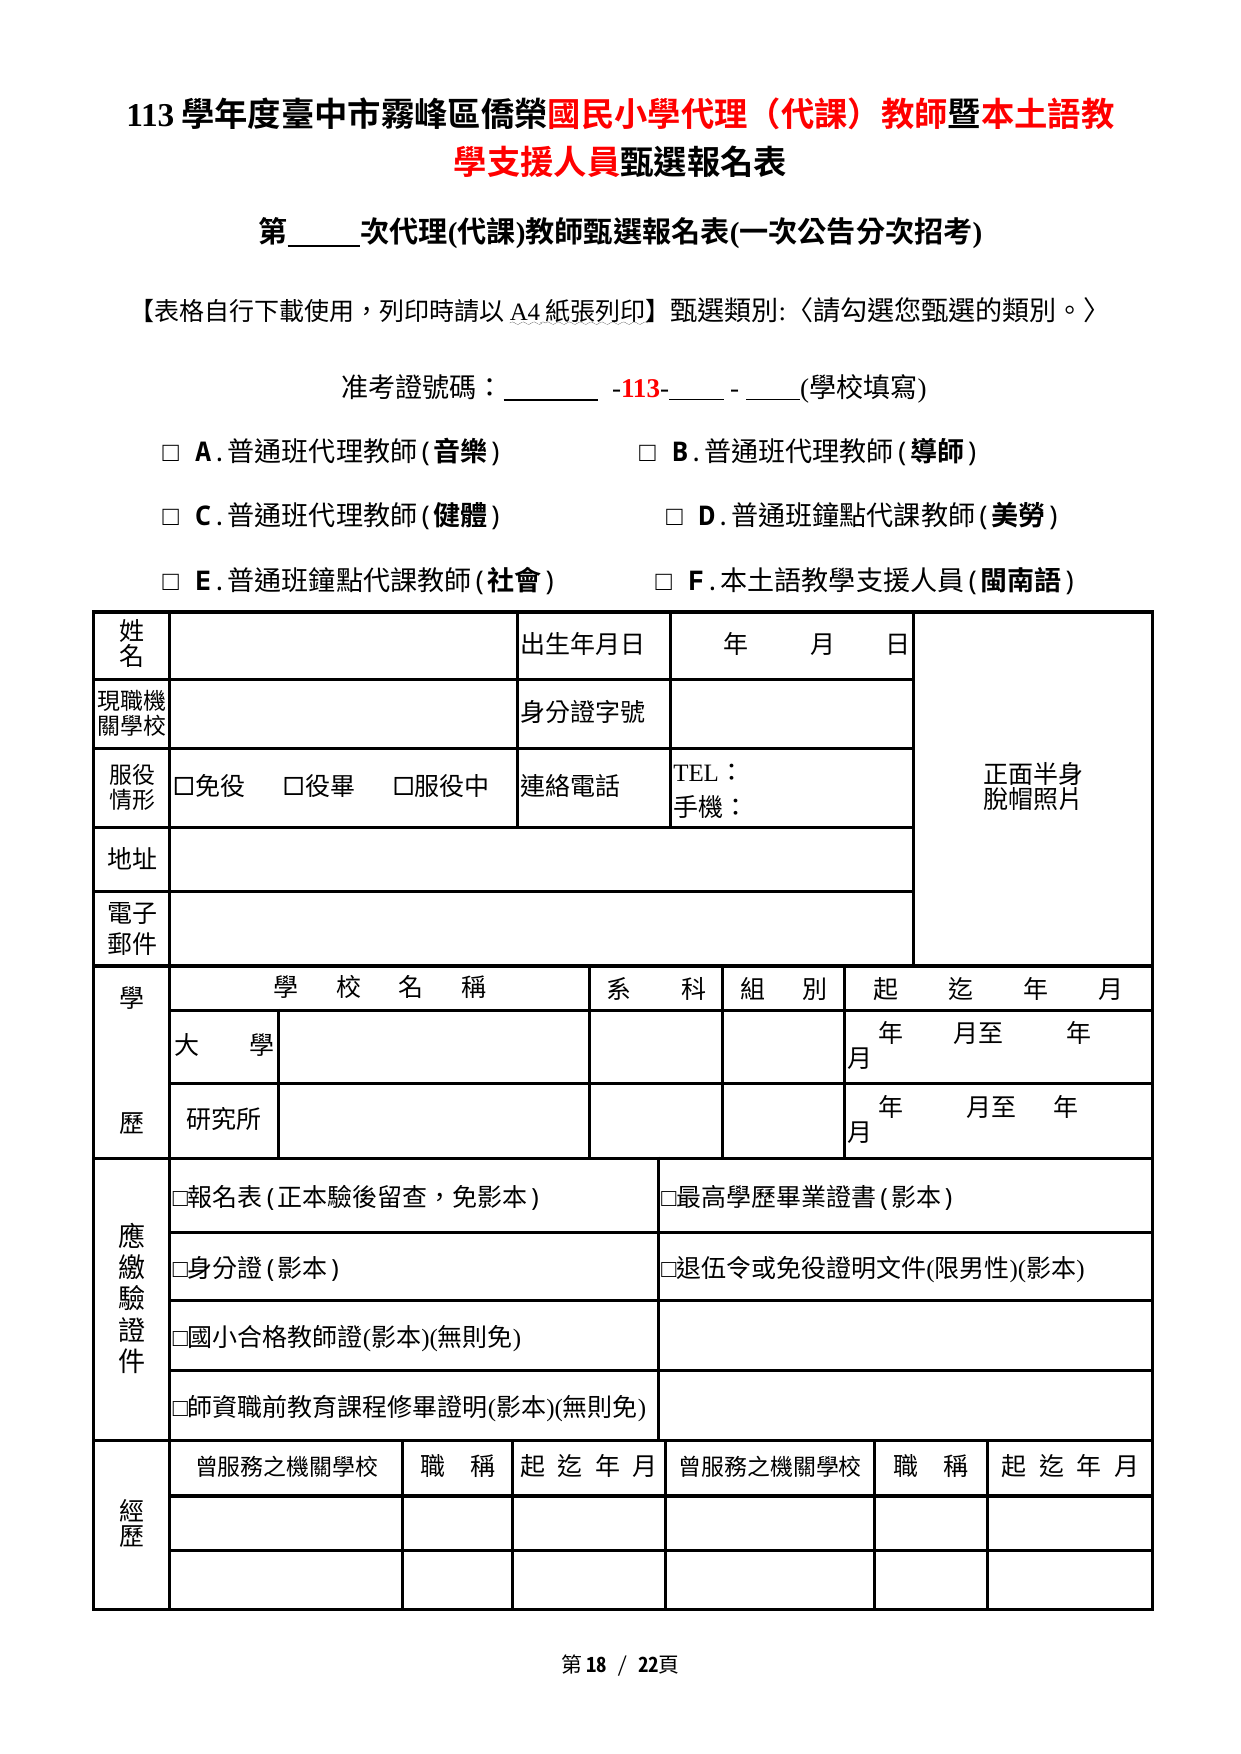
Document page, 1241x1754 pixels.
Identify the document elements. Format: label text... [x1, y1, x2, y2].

table_cell [87, 1439, 92, 1494]
table_header [87, 610, 92, 678]
table_cell 年 月至 年 月 [846, 1085, 1151, 1157]
table_header [171, 614, 516, 678]
table_cell [171, 681, 516, 747]
table_cell [87, 747, 92, 826]
table_cell [87, 1369, 92, 1439]
table_cell [724, 1085, 843, 1157]
table_cell 大 學 [171, 1012, 277, 1082]
table_cell 免役 役畢 服役中 [171, 750, 516, 826]
table_cell [989, 1498, 1151, 1549]
table_cell [171, 1552, 401, 1607]
table_cell [87, 1157, 92, 1231]
table_cell 起 迄 年 月 [989, 1442, 1151, 1494]
table_cell 學 校 名 稱 [171, 968, 588, 1009]
table_cell 系 科 [591, 968, 721, 1009]
table_cell [171, 893, 912, 964]
table_cell 現職機關學校 [95, 681, 168, 747]
table_cell [514, 1552, 664, 1607]
table_cell [171, 1498, 401, 1549]
table_cell □報名表(正本驗後留查，免影本) [171, 1160, 657, 1231]
table_cell □退伍令或免役證明文件(限男性)(影本) [660, 1234, 1151, 1299]
table_cell [87, 826, 92, 890]
table_cell 起 迄 年 月 [846, 968, 1151, 1009]
table_cell [591, 1012, 721, 1082]
table_cell 組 別 [724, 968, 843, 1009]
table_cell 電子郵件 [95, 893, 168, 964]
table_cell [667, 1498, 873, 1549]
text 第 次代理(代課)教師甄選報名表(一次公告分次招考) [118, 209, 1122, 251]
text □ A.普通班代理教師(音樂) □ B.普通班代理教師(導師) [88, 430, 1166, 469]
table_cell [672, 681, 912, 747]
table_cell [660, 1302, 1151, 1369]
table_cell □最高學歷畢業證書(影本) [660, 1160, 1151, 1231]
table_cell [87, 1231, 92, 1299]
table_cell [660, 1372, 1151, 1439]
table_cell 學 歷 [95, 968, 168, 1157]
table_cell 年 月至 年 月 [846, 1012, 1151, 1082]
table_cell 起 迄 年 月 [514, 1442, 664, 1494]
table_cell [724, 1012, 843, 1082]
table_cell [171, 829, 912, 890]
table_cell [591, 1085, 721, 1157]
table_cell [667, 1552, 873, 1607]
table_cell 曾服務之機關學校 [667, 1442, 873, 1494]
table_cell [87, 1299, 92, 1369]
table_cell [404, 1552, 511, 1607]
table_cell 研究所 [171, 1085, 277, 1157]
table_cell [87, 964, 92, 1009]
table_cell [87, 678, 92, 747]
text 准考證號碼： -113- - (學校填寫) [118, 366, 1122, 405]
table_cell 職 稱 [876, 1442, 986, 1494]
table_cell [87, 1549, 92, 1607]
text □ E.普通班鐘點代課教師(社會) □ F.本土語教學支援人員(閩南語) [88, 558, 1166, 598]
table_cell □國小合格教師證(影本)(無則免) [171, 1302, 657, 1369]
table_cell 連絡電話 [519, 750, 669, 826]
table_cell 身分證字號 [519, 681, 669, 747]
table_cell 地址 [95, 829, 168, 890]
table_cell [876, 1498, 986, 1549]
table_header 姓 名 [95, 614, 168, 678]
text □ C.普通班代理教師(健體) □ D.普通班鐘點代課教師(美勞) [88, 494, 1166, 533]
table_cell [87, 1494, 92, 1549]
text 113學年度臺中市霧峰區僑榮國民小學代理（代課）教師暨本土語教學支援人員甄選報名表 [118, 87, 1122, 184]
table_cell □師資職前教育課程修畢證明(影本)(無則免) [171, 1372, 657, 1439]
table_cell [404, 1498, 511, 1549]
table_cell 應 繳 驗 證 件 [95, 1160, 168, 1439]
table_cell 經 歷 [95, 1442, 168, 1607]
table_cell [514, 1498, 664, 1549]
table_cell TEL： 手機： [672, 750, 912, 826]
table_cell □身分證(影本) [171, 1234, 657, 1299]
table_header 出生年月日 [519, 614, 669, 678]
table_cell 服役 情形 [95, 750, 168, 826]
table_cell 職 稱 [404, 1442, 511, 1494]
table_cell [280, 1012, 588, 1082]
table_header 年 月 日 [672, 614, 912, 678]
table_cell [87, 1009, 92, 1082]
table_cell [989, 1552, 1151, 1607]
table_header 正面半身 脫帽照片 [915, 614, 1151, 964]
table_cell 曾服務之機關學校 [171, 1442, 401, 1494]
text 【表格自行下載使用，列印時請以A4紙張列印】甄選類別:〈請勾選您甄選的類別。〉 [118, 289, 1122, 328]
table_cell [87, 1082, 92, 1157]
table_cell [280, 1085, 588, 1157]
table_cell [876, 1552, 986, 1607]
table_cell [87, 890, 92, 964]
